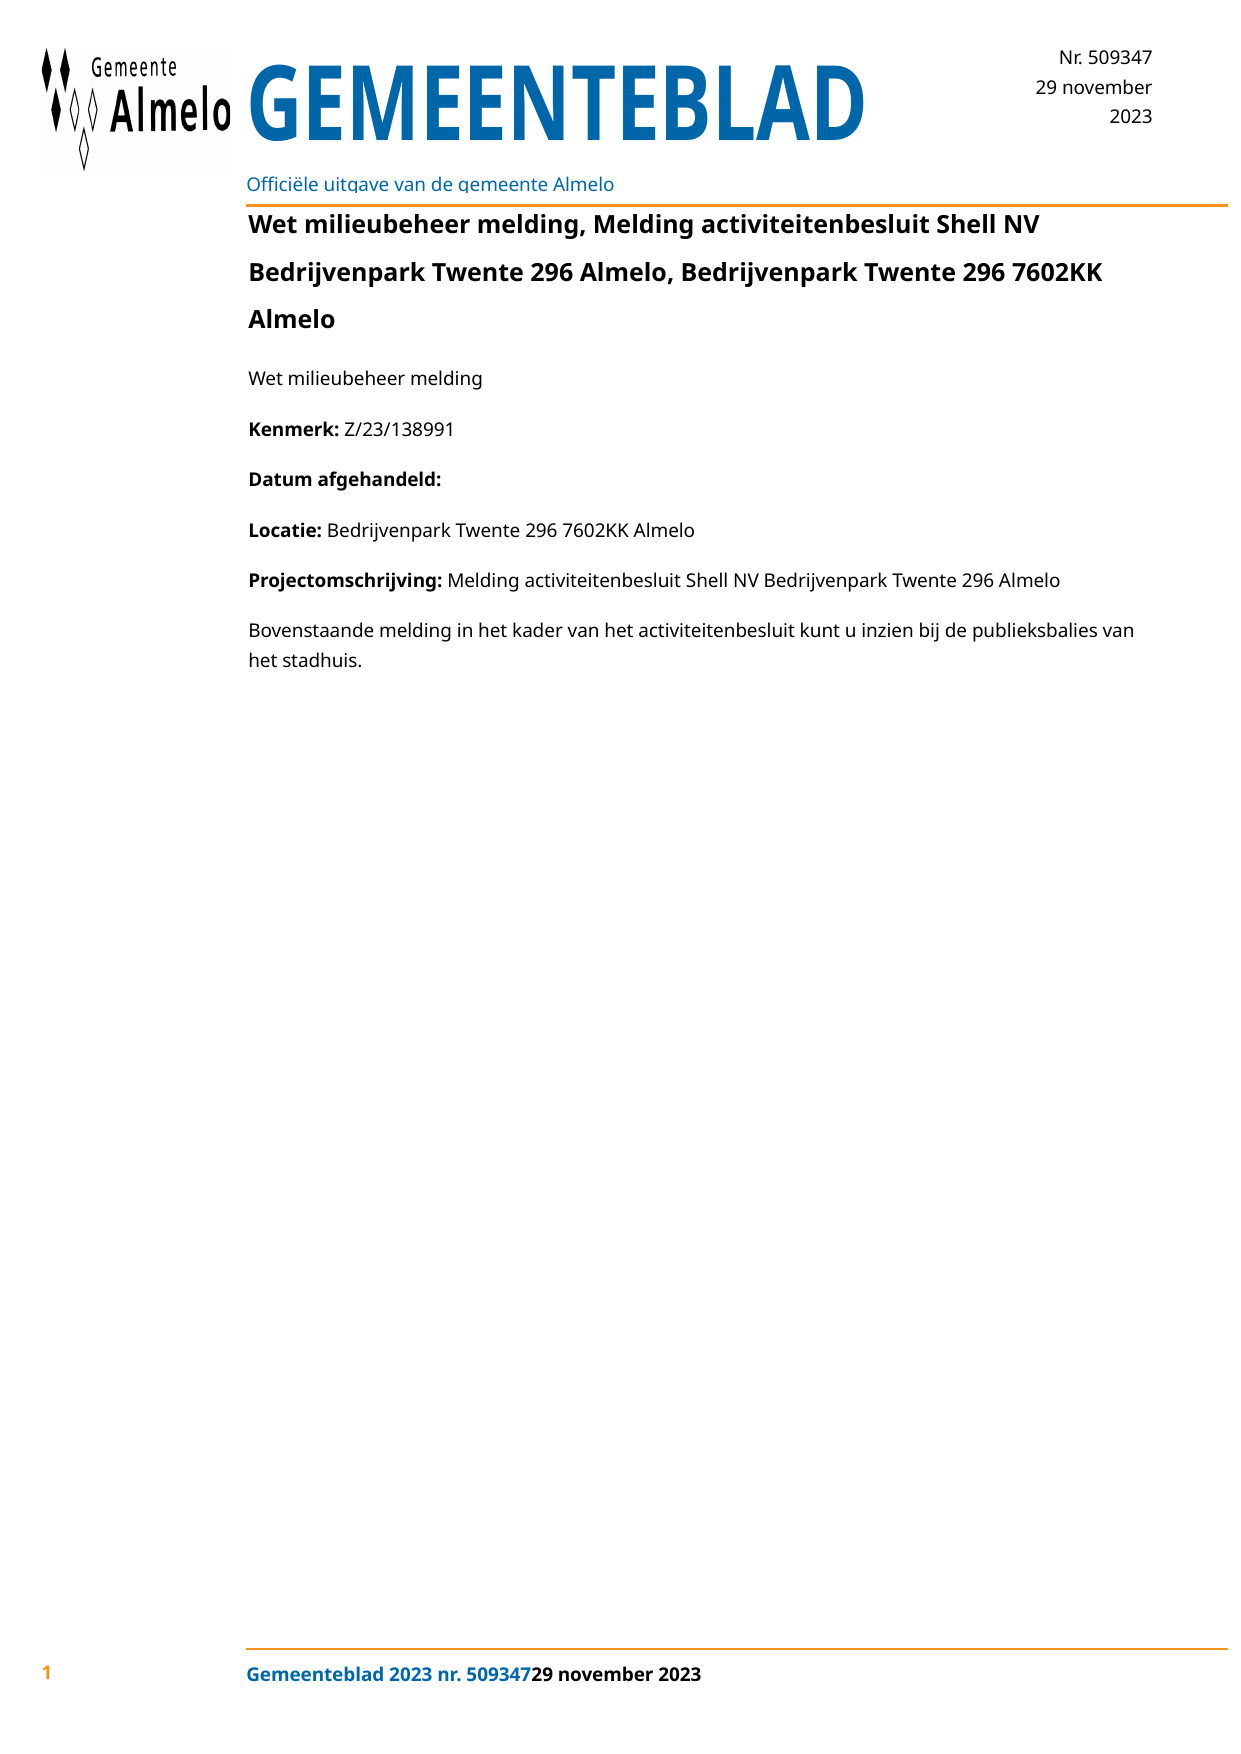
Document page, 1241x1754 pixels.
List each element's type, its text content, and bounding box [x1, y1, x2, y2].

text Projectomschrijving: Melding activiteitenbesluit Shell NV Bedrijvenpark Twente 296 Almelo [248, 567, 1152, 593]
picture [41, 47, 231, 172]
text Wet milieubeheer melding, Melding activiteitenbesluit Shell NV Bedrijvenpark Twente 296 Almelo, Bedrijvenpark Twente 296 7602KK Almelo [248, 207, 1152, 336]
text Wet milieubeheer melding [248, 366, 1152, 391]
text Kenmerk: Z/23/138991 [248, 416, 1152, 442]
text Bovenstaande melding in het kader van het activiteitenbesluit kunt u inzien bij de publieksbalies van het stadhuis. [248, 618, 1152, 673]
text Locatie: Bedrijvenpark Twente 296 7602KK Almelo [248, 517, 1152, 542]
text Datum afgehandeld: [248, 466, 1152, 492]
